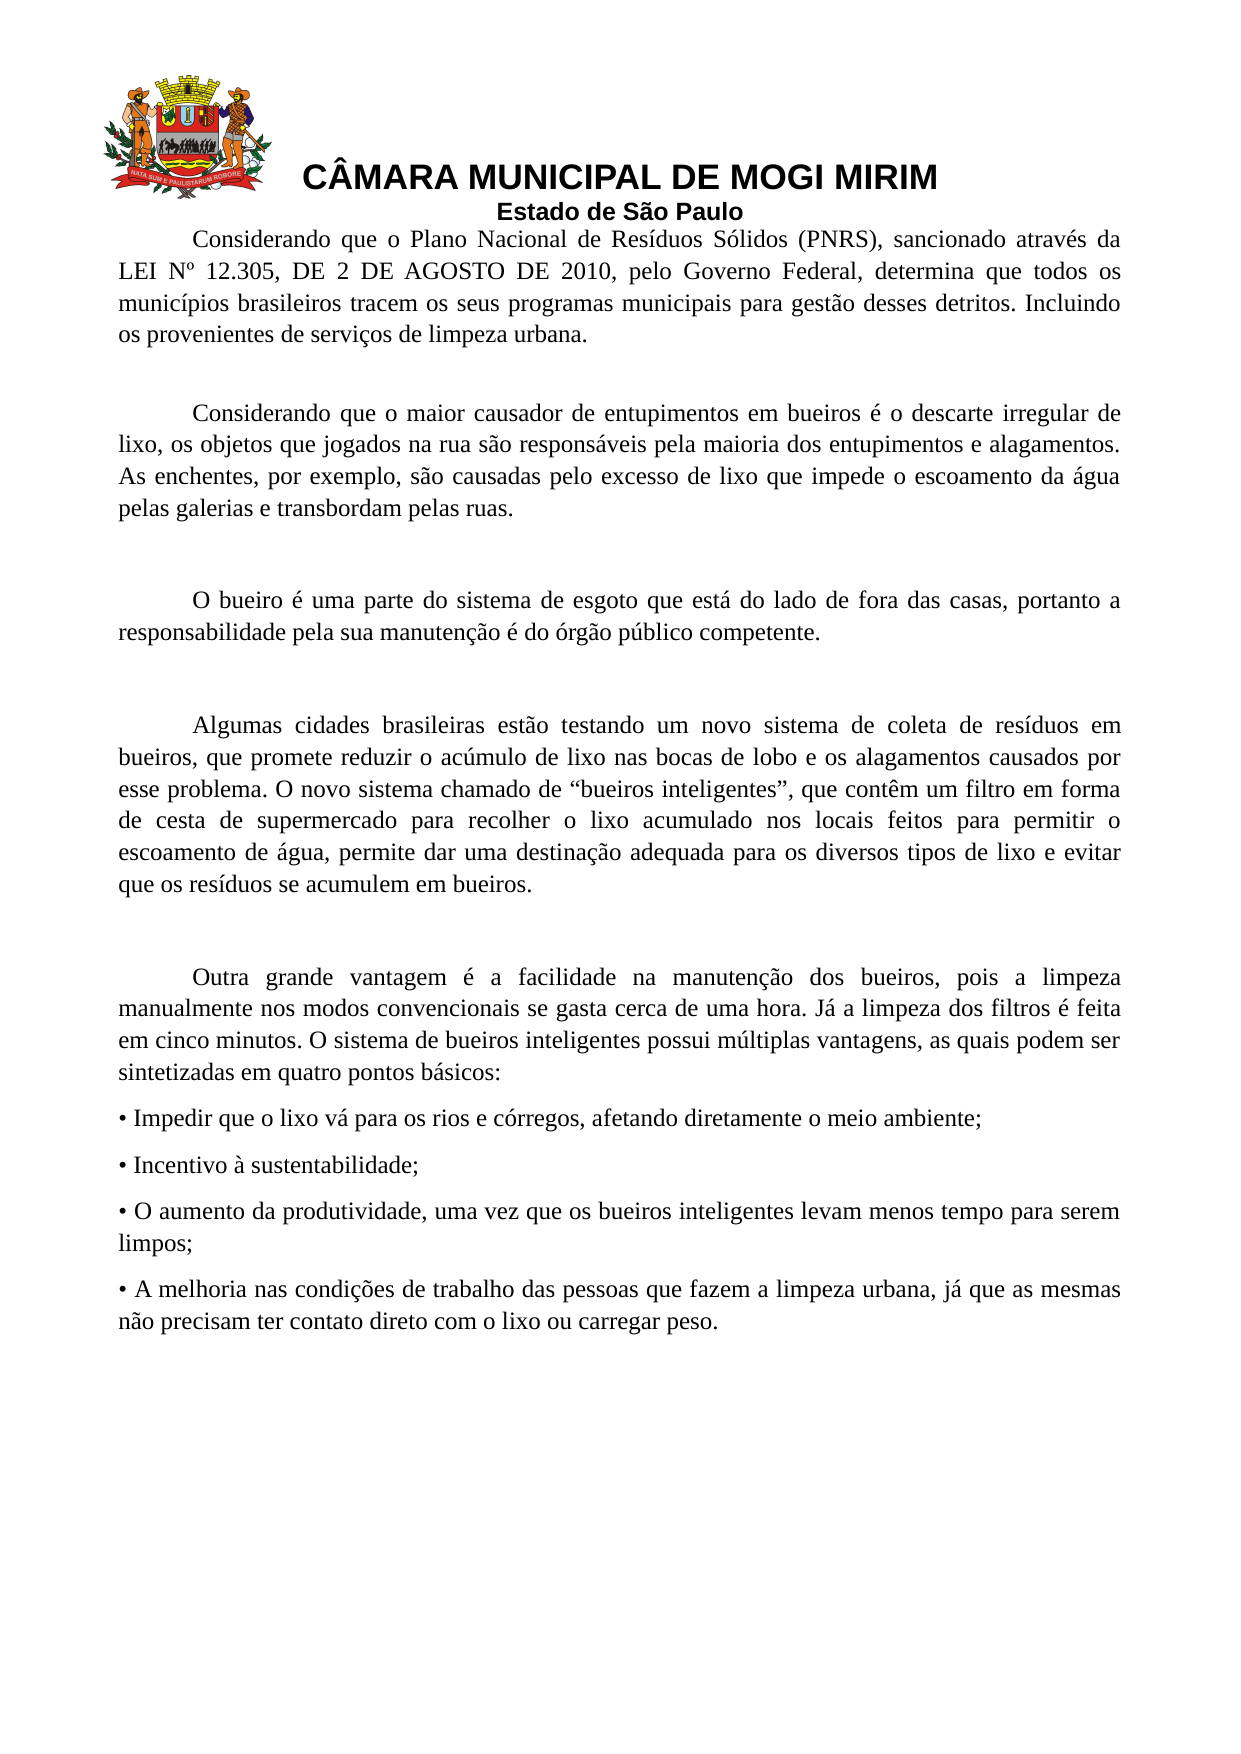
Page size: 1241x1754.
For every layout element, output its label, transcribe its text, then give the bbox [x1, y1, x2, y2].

text Considerando que o Plano Nacional de Resíduos Sólidos (PNRS), sancionado através da LEI Nº 12.305, DE 2 DE AGOSTO DE 2010, pelo Governo Federal, determina que todos os municípios brasileiros tracem os seus programas municipais para gestão desses detritos. Incluindo os provenientes de serviços de limpeza urbana. [118, 225, 1122, 348]
text Algumas cidades brasileiras estão testando um novo sistema de coleta de resíduos em bueiros, que promete reduzir o acúmulo de lixo nas bocas de lobo e os alagamentos causados por esse problema. O novo sistema chamado de “bueiros inteligentes”, que contêm um filtro em forma de cesta de supermercado para recolher o lixo acumulado nos locais feitos para permitir o escoamento de água, permite dar uma destinação adequada para os diversos tipos de lixo e evitar que os resíduos se acumulem em bueiros. [118, 711, 1122, 898]
text • O aumento da produtividade, uma vez que os bueiros inteligentes levam menos tempo para serem limpos; [118, 1197, 1122, 1257]
text • Impedir que o lixo vá para os rios e córregos, afetando diretamente o meio ambiente; [118, 1104, 1122, 1132]
picture [102, 75, 273, 199]
text • A melhoria nas condições de trabalho das pessoas que fazem a limpeza urbana, já que as mesmas não precisam ter contato direto com o lixo ou carregar peso. [118, 1275, 1122, 1335]
text • Incentivo à sustentabilidade; [118, 1151, 1122, 1178]
text O bueiro é uma parte do sistema de esgoto que está do lado de fora das casas, portanto a responsabilidade pela sua manutenção é do órgão público competente. [118, 587, 1122, 646]
text Outra grande vantagem é a facilidade na manutenção dos bueiros, pois a limpeza manualmente nos modos convencionais se gasta cerca de uma hora. Já a limpeza dos filtros é feita em cinco minutos. O sistema de bueiros inteligentes possui múltiplas vantagens, as quais podem ser sintetizadas em quatro pontos básicos: [118, 963, 1122, 1086]
text Considerando que o maior causador de entupimentos em bueiros é o descarte irregular de lixo, os objetos que jogados na rua são responsáveis pela maioria dos entupimentos e alagamentos. As enchentes, por exemplo, são causadas pelo excesso de lixo que impede o escoamento da água pelas galerias e transbordam pelas ruas. [118, 399, 1122, 522]
